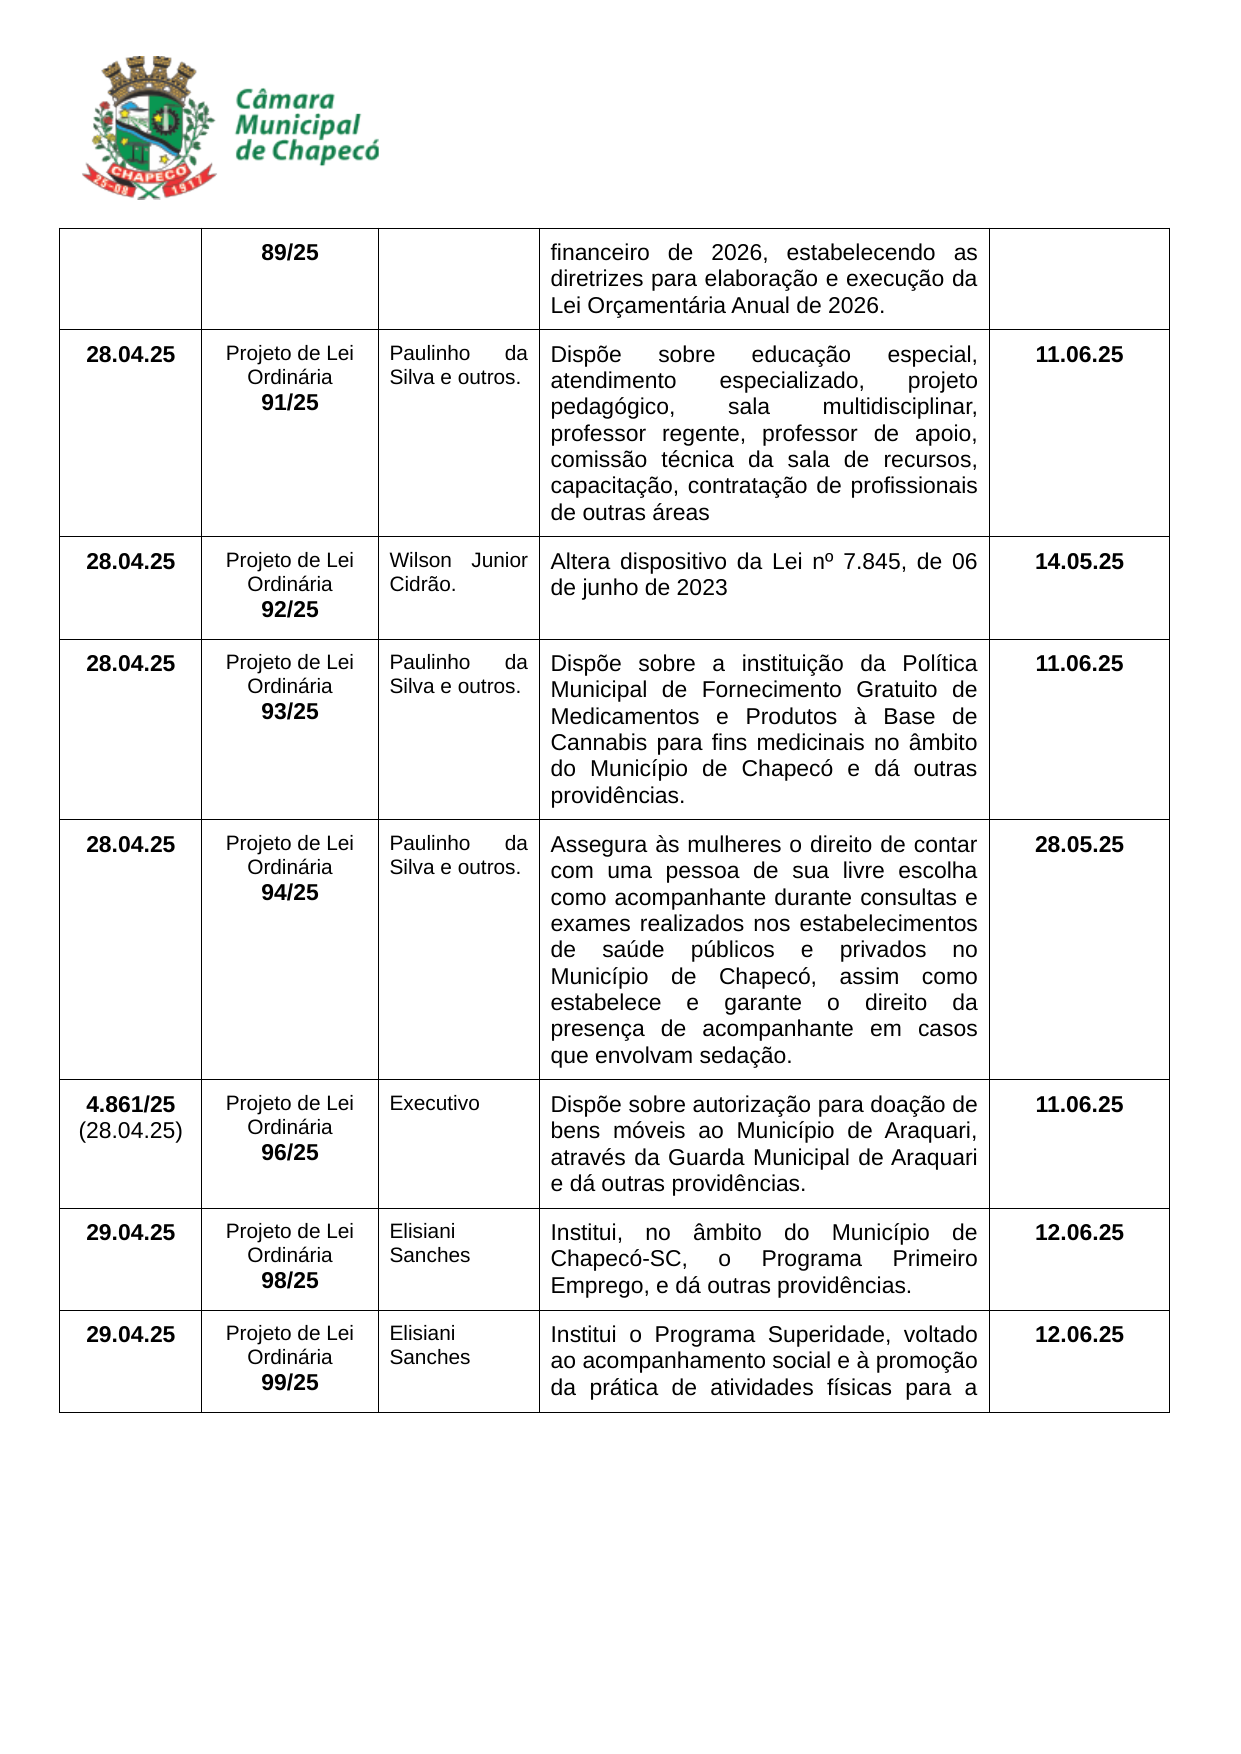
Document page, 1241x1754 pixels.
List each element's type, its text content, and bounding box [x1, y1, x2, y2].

table_cell Wilson Junior Cidrão. [379, 537, 539, 638]
table_cell financeiro de 2026, estabelecendo as diretrizes para elaboração e execução da Lei Orçamentária Anual de 2026. [540, 229, 989, 329]
table_cell 4.861/25 (28.04.25) [60, 1080, 201, 1207]
table_cell 12.06.25 [990, 1209, 1169, 1309]
table_cell Paulinho da Silva e outros. [379, 330, 539, 536]
table_cell Assegura às mulheres o direito de contar com uma pessoa de sua livre escolha como acompanhante durante consultas e exames realizados nos estabelecimentos de saúde públicos e privados no Município de Chapecó, assim como estabelece e garante o direito da presença de acompanhante em casos que envolvam sedação. [540, 820, 989, 1079]
table_cell Elisiani Sanches [379, 1209, 539, 1309]
table_cell Dispõe sobre educação especial, atendimento especializado, projeto pedagógico, sala multidisciplinar, professor regente, professor de apoio, comissão técnica da sala de recursos, capacitação, contratação de profissionais de outras áreas [540, 330, 989, 536]
table_cell 28.04.25 [60, 820, 201, 1079]
table_cell 28.05.25 [990, 820, 1169, 1079]
table_cell 28.04.25 [60, 537, 201, 638]
table_cell Projeto de Lei Ordinária 91/25 [202, 330, 378, 536]
picture [81, 56, 379, 200]
table_cell 29.04.25 [60, 1311, 201, 1412]
table_cell 28.04.25 [60, 640, 201, 819]
table_cell [60, 229, 201, 329]
table_cell Elisiani Sanches [379, 1311, 539, 1412]
table_cell Executivo [379, 1080, 539, 1207]
table_cell Projeto de Lei Ordinária 96/25 [202, 1080, 378, 1207]
table_cell Institui, no âmbito do Município de Chapecó-SC, o Programa Primeiro Emprego, e dá outras providências. [540, 1209, 989, 1309]
table_cell Paulinho da Silva e outros. [379, 640, 539, 819]
table_cell Projeto de Lei Ordinária 98/25 [202, 1209, 378, 1309]
table_cell 12.06.25 [990, 1311, 1169, 1412]
table_cell Projeto de Lei Ordinária 99/25 [202, 1311, 378, 1412]
table_cell Institui o Programa Superidade, voltado ao acompanhamento social e à promoção da prática de atividades físicas para a [540, 1311, 989, 1412]
table_cell 11.06.25 [990, 1080, 1169, 1207]
table_cell Projeto de Lei Ordinária 93/25 [202, 640, 378, 819]
table_cell Projeto de Lei Ordinária 92/25 [202, 537, 378, 638]
table_cell 29.04.25 [60, 1209, 201, 1309]
table_cell Projeto de Lei Ordinária 94/25 [202, 820, 378, 1079]
table_cell [990, 229, 1169, 329]
table_cell [379, 229, 539, 329]
table_cell 11.06.25 [990, 640, 1169, 819]
table_cell 28.04.25 [60, 330, 201, 536]
table_cell 11.06.25 [990, 330, 1169, 536]
table_cell Paulinho da Silva e outros. [379, 820, 539, 1079]
table_cell 14.05.25 [990, 537, 1169, 638]
table_cell Altera dispositivo da Lei nº 7.845, de 06 de junho de 2023 [540, 537, 989, 638]
table_cell Dispõe sobre a instituição da Política Municipal de Fornecimento Gratuito de Medicamentos e Produtos à Base de Cannabis para fins medicinais no âmbito do Município de Chapecó e dá outras providências. [540, 640, 989, 819]
table_cell 89/25 [202, 229, 378, 329]
table_cell Dispõe sobre autorização para doação de bens móveis ao Município de Araquari, através da Guarda Municipal de Araquari e dá outras providências. [540, 1080, 989, 1207]
